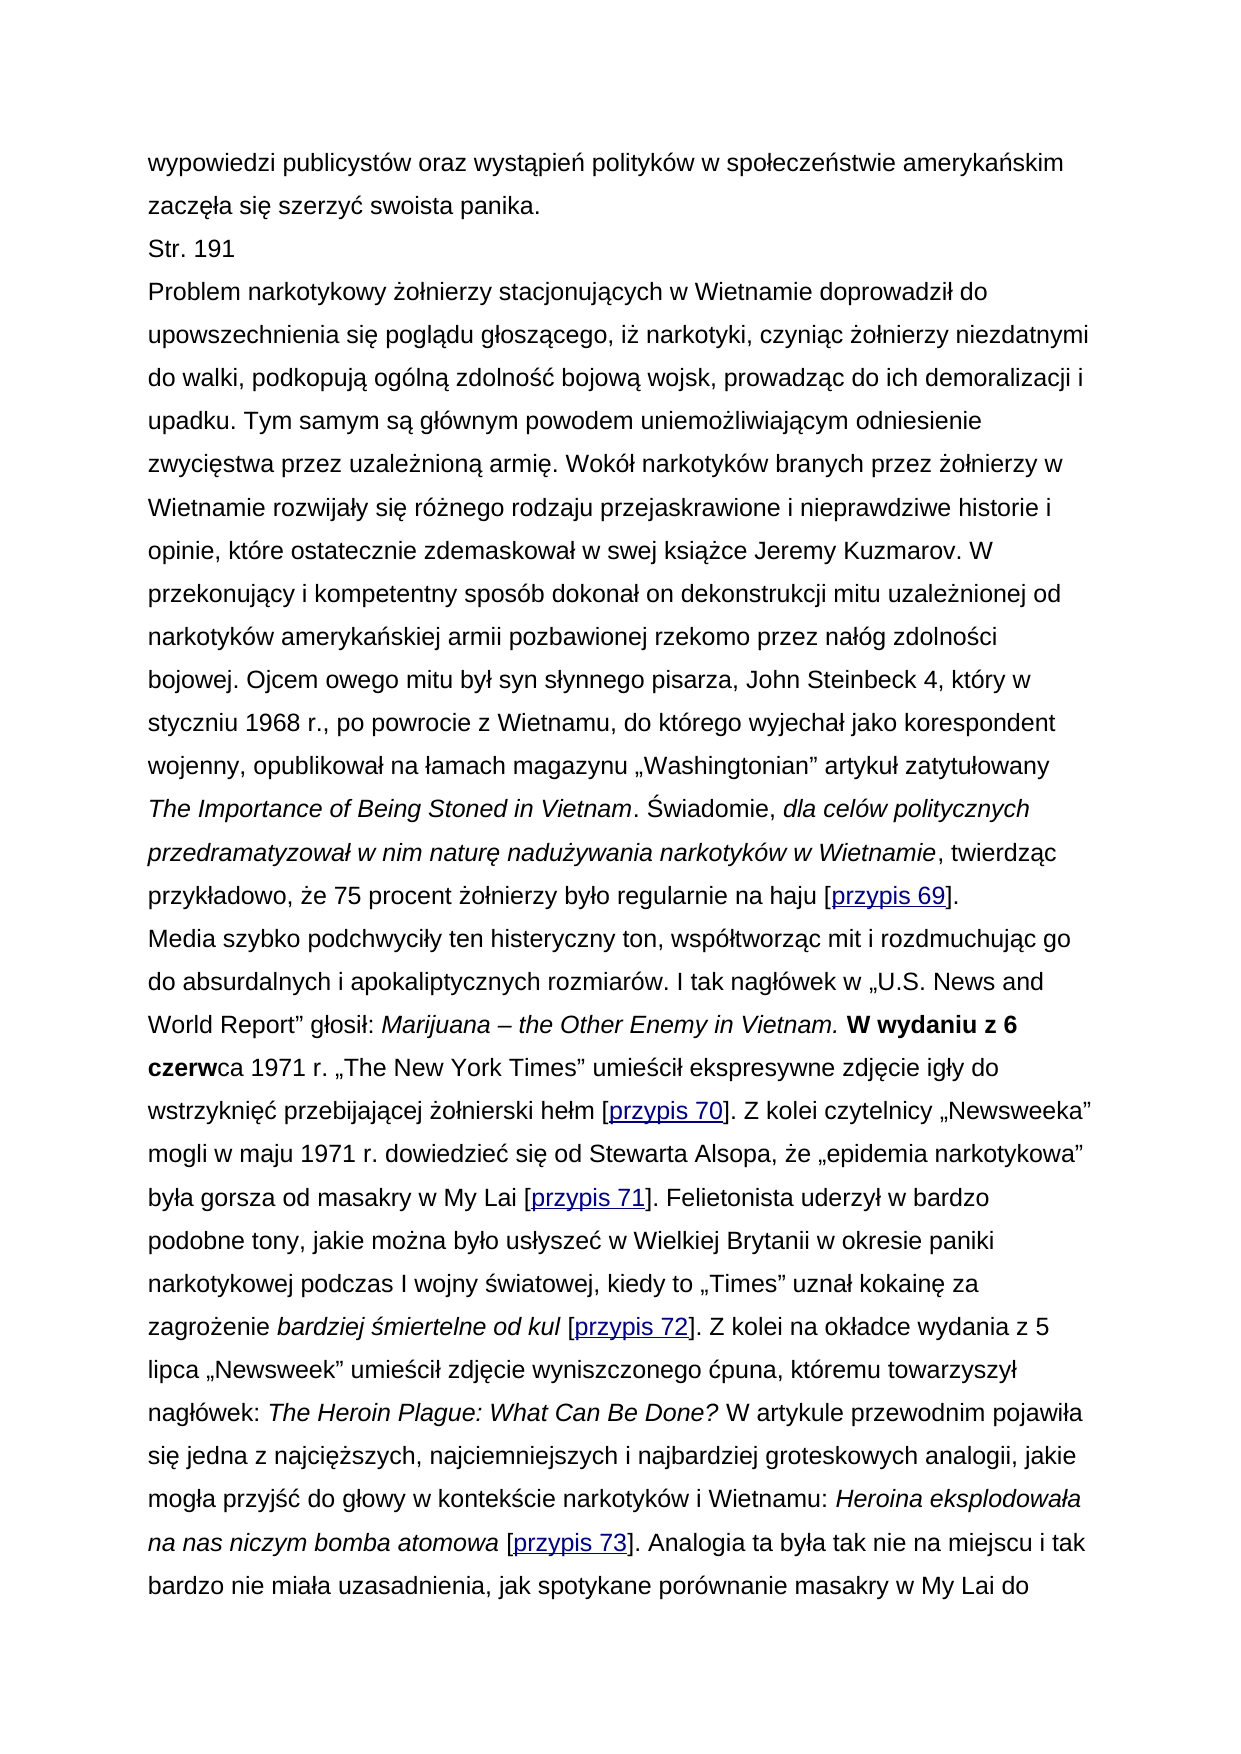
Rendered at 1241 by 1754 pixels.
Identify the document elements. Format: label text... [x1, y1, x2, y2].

text Problem narkotykowy żołnierzy stacjonujących w Wietnamie doprowadził do upowszechnienia się poglądu głoszącego, iż narkotyki, czyniąc żołnierzy niezdatnymi do walki, podkopują ogólną zdolność bojową wojsk, prowadząc do ich demoralizacji i upadku. Tym samym są głównym powodem uniemożliwiającym odniesienie zwycięstwa przez uzależnioną armię. Wokół narkotyków branych przez żołnierzy w Wietnamie rozwijały się różnego rodzaju przejaskrawione i nieprawdziwe historie i opinie, które ostatecznie zdemaskował w swej książce Jeremy Kuzmarov. W przekonujący i kompetentny sposób dokonał on dekonstrukcji mitu uzależnionej od narkotyków amerykańskiej armii pozbawionej rzekomo przez nałóg zdolności bojowej. Ojcem owego mitu był syn słynnego pisarza, John Steinbeck 4, który w styczniu 1968 r., po powrocie z Wietnamu, do którego wyjechał jako korespondent wojenny, opublikował na łamach magazynu „Washingtonian” artykuł zatytułowany The Importance of Being Stoned in Vietnam. Świadomie, dla celów politycznych przedramatyzował w nim naturę nadużywania narkotyków w Wietnamie, twierdząc przykładowo, że 75 procent żołnierzy było regularnie na haju [przypis 69]. [148, 277, 1093, 909]
text Media szybko podchwyciły ten histeryczny ton, współtworząc mit i rozdmuchując go do absurdalnych i apokaliptycznych rozmiarów. I tak nagłówek w „U.S. News and World Report” głosił: Marijuana – the Other Enemy in Vietnam. W wydaniu z 6 czerwca 1971 r. „The New York Times” umieścił ekspresywne zdjęcie igły do wstrzyknięć przebijającej żołnierski hełm [przypis 70]. Z kolei czytelnicy „Newsweeka” mogli w maju 1971 r. dowiedzieć się od Stewarta Alsopa, że „epidemia narkotykowa” była gorsza od masakry w My Lai [przypis 71]. Felietonista uderzył w bardzo podobne tony, jakie można było usłyszeć w Wielkiej Brytanii w okresie paniki narkotykowej podczas I wojny światowej, kiedy to „Times” uznał kokainę za zagrożenie bardziej śmiertelne od kul [przypis 72]. Z kolei na okładce wydania z 5 lipca „Newsweek” umieścił zdjęcie wyniszczonego ćpuna, któremu towarzyszył nagłówek: The Heroin Plague: What Can Be Done? W artykule przewodnim pojawiła się jedna z najcięższych, najciemniejszych i najbardziej groteskowych analogii, jakie mogła przyjść do głowy w kontekście narkotyków i Wietnamu: Heroina eksplodowała na nas niczym bomba atomowa [przypis 73]. Analogia ta była tak nie na miejscu i tak bardzo nie miała uzasadnienia, jak spotykane porównanie masakry w My Lai do [148, 924, 1093, 1599]
text wypowiedzi publicystów oraz wystąpień polityków w społeczeństwie amerykańskim zaczęła się szerzyć swoista panika. [148, 148, 1093, 219]
text Str. 191 [148, 234, 1093, 263]
